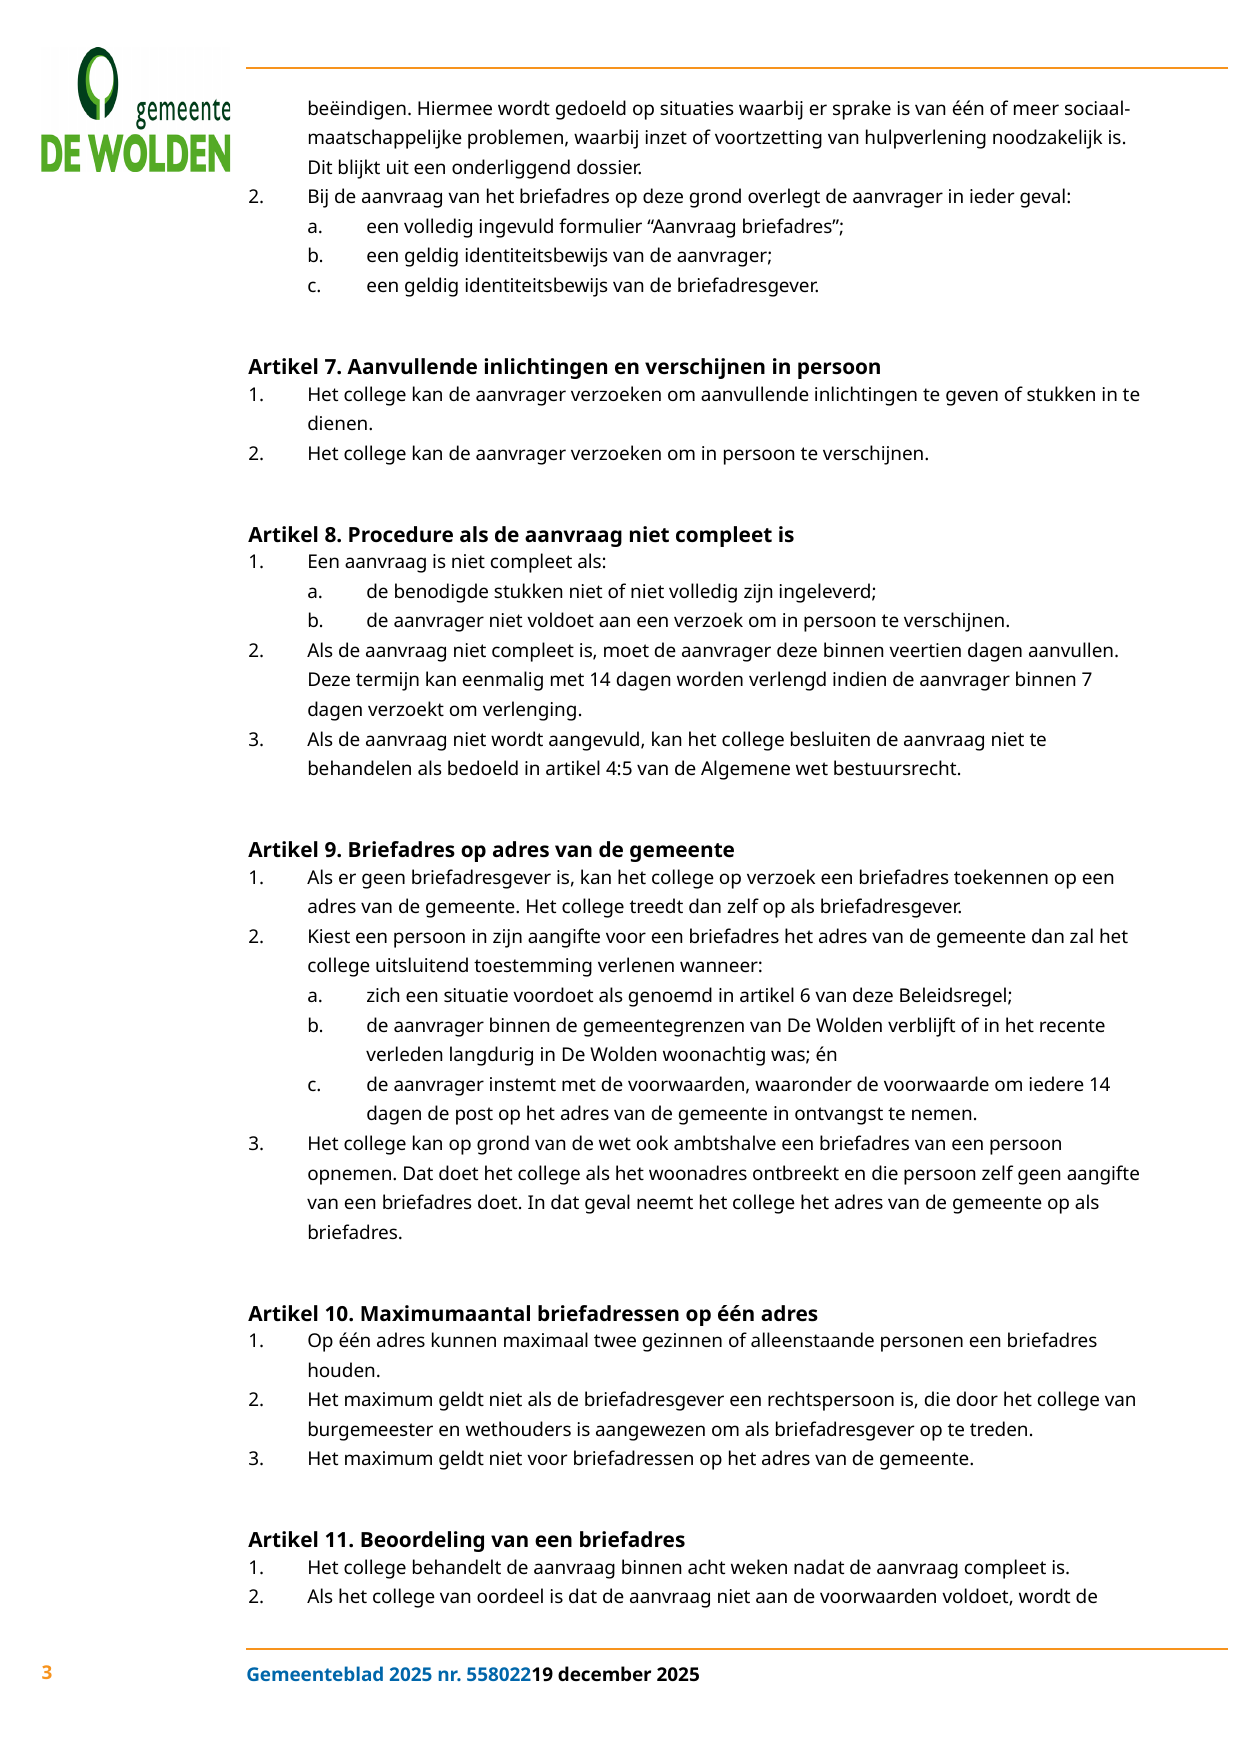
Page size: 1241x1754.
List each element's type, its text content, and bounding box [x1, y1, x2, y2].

list Het college kan de aanvrager verzoeken om aanvullende inlichtingen te geven of stukken in te dienen. [248, 381, 1152, 436]
list Het college kan op grond van de wet ook ambtshalve een briefadres van een persoon opnemen. Dat doet het college als het woonadres ontbreekt en die persoon zelf geen aangifte van een briefadres doet. In dat geval neemt het college het adres van de gemeente op als briefadres. [248, 1130, 1152, 1244]
list Het maximum geldt niet voor briefadressen op het adres van de gemeente. [248, 1446, 1152, 1471]
list de benodigde stukken niet of niet volledig zijn ingeleverd; [307, 578, 1152, 604]
list de aanvrager instemt met de voorwaarden, waaronder de voorwaarde om iedere 14 dagen de post op het adres van de gemeente in ontvangst te nemen. [307, 1071, 1152, 1126]
text Artikel 11. Beoordeling van een briefadres [248, 1526, 1152, 1554]
list Een aanvraag is niet compleet als: [248, 548, 1152, 574]
list Als de aanvraag niet wordt aangevuld, kan het college besluiten de aanvraag niet te behandelen als bedoeld in artikel 4:5 van de Algemene wet bestuursrecht. [248, 726, 1152, 781]
list de aanvrager niet voldoet aan een verzoek om in persoon te verschijnen. [307, 607, 1152, 633]
text Artikel 10. Maximumaantal briefadressen op één adres [248, 1299, 1152, 1327]
list Als er geen briefadresgever is, kan het college op verzoek een briefadres toekennen op een adres van de gemeente. Het college treedt dan zelf op als briefadresgever. [248, 864, 1152, 919]
list een geldig identiteitsbewijs van de briefadresgever. [307, 272, 1152, 298]
list de aanvrager binnen de gemeentegrenzen van De Wolden verblijft of in het recente verleden langdurig in De Wolden woonachtig was; én [307, 1012, 1152, 1067]
list beëindigen. Hiermee wordt gedoeld op situaties waarbij er sprake is van één of meer sociaal-maatschappelijke problemen, waarbij inzet of voortzetting van hulpverlening noodzakelijk is. Dit blijkt uit een onderliggend dossier. [248, 95, 1152, 180]
list Kiest een persoon in zijn aangifte voor een briefadres het adres van de gemeente dan zal het college uitsluitend toestemming verlenen wanneer: [248, 923, 1152, 978]
list Het college behandelt de aanvraag binnen acht weken nadat de aanvraag compleet is. [248, 1554, 1152, 1580]
list zich een situatie voordoet als genoemd in artikel 6 van deze Beleidsregel; [307, 982, 1152, 1008]
list Het maximum geldt niet als de briefadresgever een rechtspersoon is, die door het college van burgemeester en wethouders is aangewezen om als briefadresgever op te treden. [248, 1386, 1152, 1442]
text Artikel 8. Procedure als de aanvraag niet compleet is [248, 520, 1152, 548]
text Artikel 9. Briefadres op adres van de gemeente [248, 835, 1152, 864]
list een volledig ingevuld formulier “Aanvraag briefadres”; [307, 213, 1152, 239]
list Als het college van oordeel is dat de aanvraag niet aan de voorwaarden voldoet, wordt de [248, 1584, 1152, 1609]
text Artikel 7. Aanvullende inlichtingen en verschijnen in persoon [248, 352, 1152, 381]
list Op één adres kunnen maximaal twee gezinnen of alleenstaande personen een briefadres houden. [248, 1327, 1152, 1383]
list Het college kan de aanvrager verzoeken om in persoon te verschijnen. [248, 440, 1152, 466]
picture [41, 47, 231, 172]
list Bij de aanvraag van het briefadres op deze grond overlegt de aanvrager in ieder geval: [248, 183, 1152, 209]
list een geldig identiteitsbewijs van de aanvrager; [307, 243, 1152, 268]
list Als de aanvraag niet compleet is, moet de aanvrager deze binnen veertien dagen aanvullen. Deze termijn kan eenmalig met 14 dagen worden verlengd indien de aanvrager binnen 7 dagen verzoekt om verlenging. [248, 637, 1152, 722]
